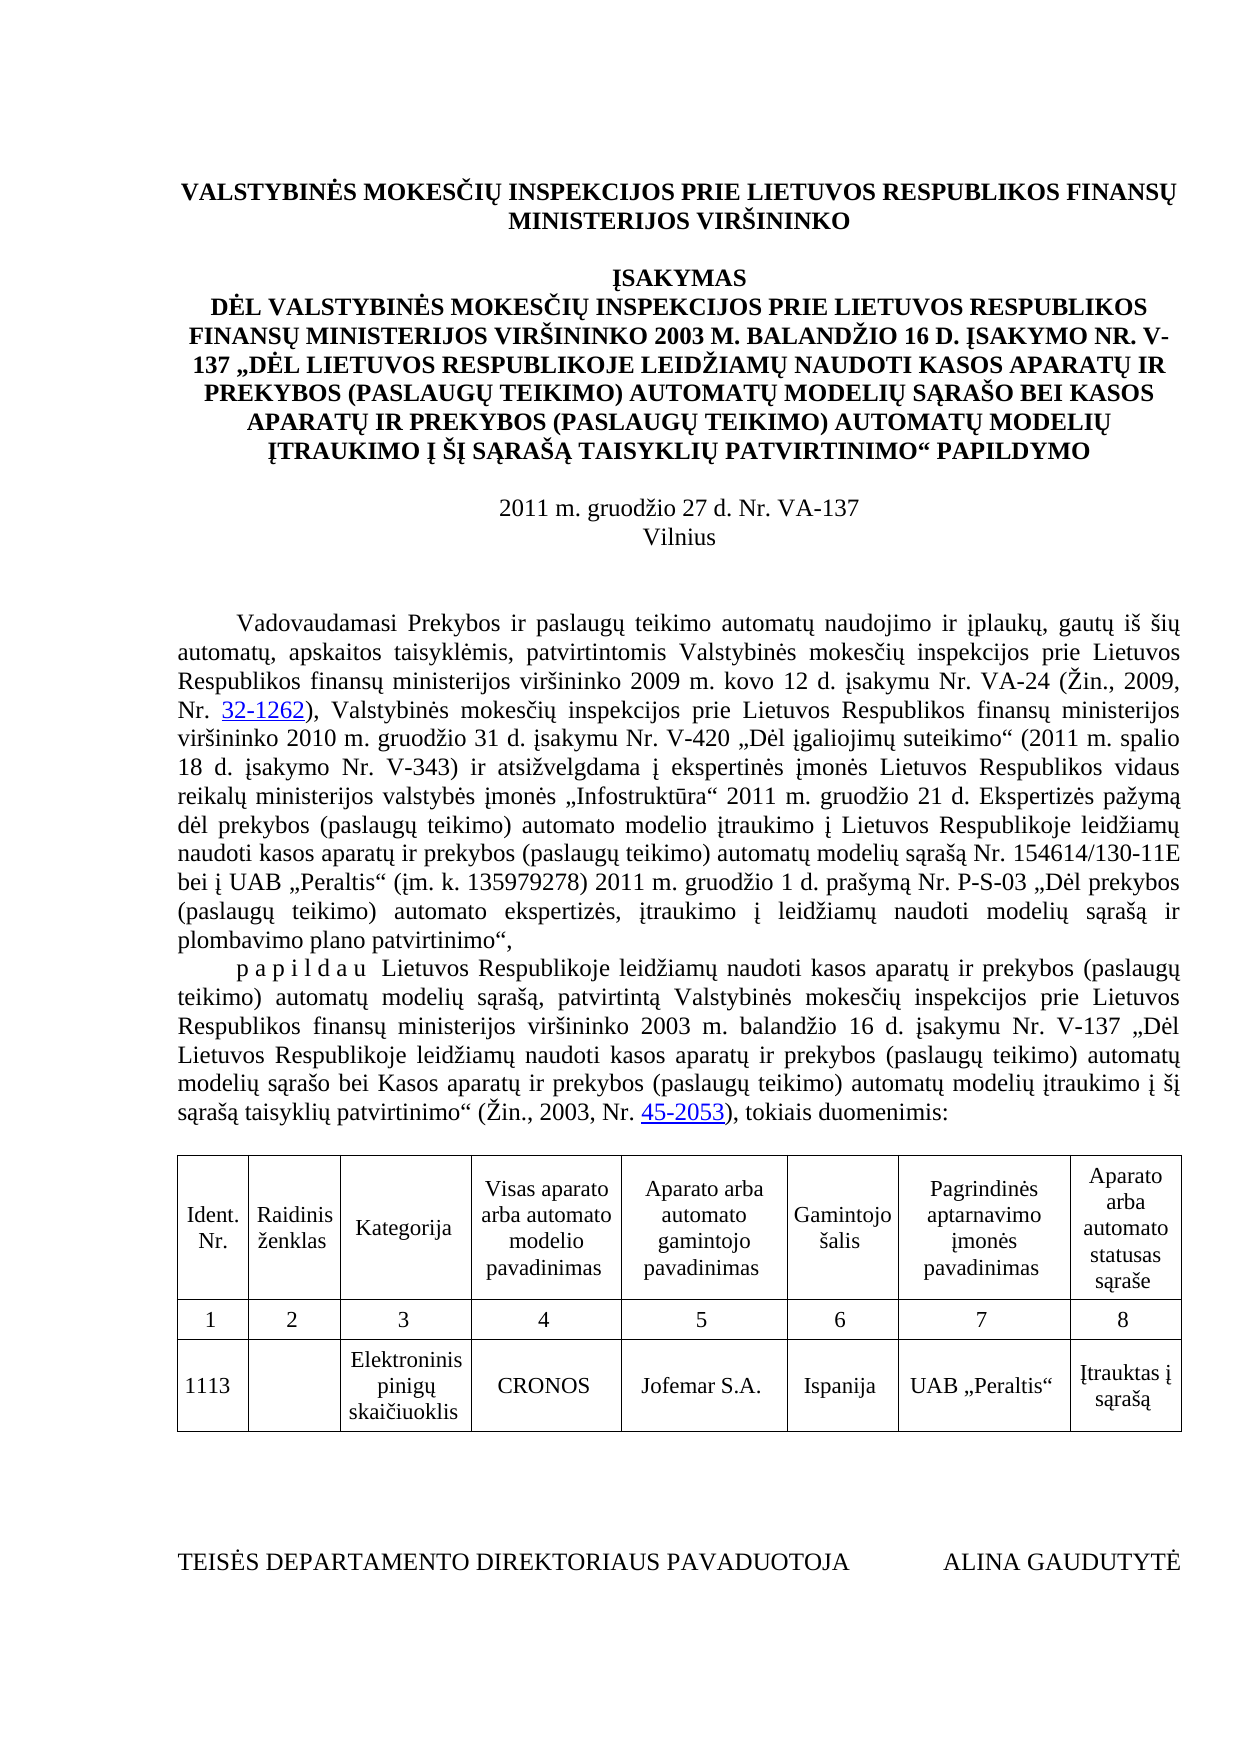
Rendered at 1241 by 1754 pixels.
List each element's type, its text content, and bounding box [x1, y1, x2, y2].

table_cell 1113 [178, 1340, 248, 1431]
table_cell 2 [249, 1300, 340, 1339]
table_cell Ispanija [788, 1340, 898, 1431]
table_cell 5 [622, 1300, 787, 1339]
table_cell Elektroninis pinigų skaičiuoklis [341, 1340, 471, 1431]
table_cell 6 [788, 1300, 898, 1339]
table_header Aparato arba automato gamintojo pavadinimas [622, 1156, 787, 1299]
table_cell 1 [178, 1300, 248, 1339]
table_header Ident. Nr. [178, 1156, 248, 1299]
table_cell UAB „Peraltis“ [899, 1340, 1070, 1431]
text papildau Lietuvos Respublikoje leidžiamų naudoti kasos aparatų ir prekybos (paslaugų teikimo) automatų modelių sąrašą, patvirtintą Valstybinės mokesčių inspekcijos prie Lietuvos Respublikos finansų ministerijos viršininko 2003 m. balandžio 16 d. įsakymu Nr. V-137 „Dėl Lietuvos Respublikoje leidžiamų naudoti kasos aparatų ir prekybos (paslaugų teikimo) automatų modelių sąrašo bei Kasos aparatų ir prekybos (paslaugų teikimo) automatų modelių įtraukimo į šį sąrašą taisyklių patvirtinimo“ (Žin., 2003, Nr. 45-2053), tokiais duomenimis: [177, 953, 1181, 1126]
table_cell Įtrauktas į sąrašą [1071, 1340, 1181, 1431]
table_header Pagrindinės aptarnavimo įmonės pavadinimas [899, 1156, 1070, 1299]
table_cell Jofemar S.A. [622, 1340, 787, 1431]
table_cell 4 [472, 1300, 621, 1339]
table_cell 7 [899, 1300, 1070, 1339]
text ĮSAKYMAS [177, 263, 1181, 292]
table_cell [249, 1340, 340, 1431]
table_header Visas aparato arba automato modelio pavadinimas [472, 1156, 621, 1299]
table_header Kategorija [341, 1156, 471, 1299]
text VALSTYBINĖS MOKESČIŲ INSPEKCIJOS PRIE LIETUVOS RESPUBLIKOS FINANSŲ MINISTERIJOS VIRŠININKO [177, 177, 1181, 235]
text 2011 m. gruodžio 27 d. Nr. VA-137 [177, 493, 1181, 522]
text Vadovaudamasi Prekybos ir paslaugų teikimo automatų naudojimo ir įplaukų, gautų iš šių automatų, apskaitos taisyklėmis, patvirtintomis Valstybinės mokesčių inspekcijos prie Lietuvos Respublikos finansų ministerijos viršininko 2009 m. kovo 12 d. įsakymu Nr. VA-24 (Žin., 2009, Nr. 32-1262), Valstybinės mokesčių inspekcijos prie Lietuvos Respublikos finansų ministerijos viršininko 2010 m. gruodžio 31 d. įsakymu Nr. V-420 „Dėl įgaliojimų suteikimo“ (2011 m. spalio 18 d. įsakymo Nr. V-343) ir atsižvelgdama į ekspertinės įmonės Lietuvos Respublikos vidaus reikalų ministerijos valstybės įmonės „Infostruktūra“ 2011 m. gruodžio 21 d. Ekspertizės pažymą dėl prekybos (paslaugų teikimo) automato modelio įtraukimo į Lietuvos Respublikoje leidžiamų naudoti kasos aparatų ir prekybos (paslaugų teikimo) automatų modelių sąrašą Nr. 154614/130-11E bei į UAB „Peraltis“ (įm. k. 135979278) 2011 m. gruodžio 1 d. prašymą Nr. P-S-03 „Dėl prekybos (paslaugų teikimo) automato ekspertizės, įtraukimo į leidžiamų naudoti modelių sąrašą ir plombavimo plano patvirtinimo“, [177, 608, 1181, 953]
text Teisės departamento direktoriaus pavaduotoja Alina Gaudutytė [177, 1547, 1181, 1575]
text DĖL VALSTYBINĖS MOKESČIŲ INSPEKCIJOS PRIE LIETUVOS RESPUBLIKOS FINANSŲ MINISTERIJOS VIRŠININKO 2003 M. BALANDŽIO 16 D. ĮSAKYMO NR. V-137 „DĖL LIETUVOS RESPUBLIKOJE LEIDŽIAMŲ NAUDOTI KASOS APARATŲ IR PREKYBOS (PASLAUGŲ TEIKIMO) AUTOMATŲ MODELIŲ SĄRAŠO BEI KASOS APARATŲ IR PREKYBOS (PASLAUGŲ TEIKIMO) AUTOMATŲ MODELIŲ ĮTRAUKIMO Į ŠĮ SĄRAŠĄ TAISYKLIŲ PATVIRTINIMO“ PAPILDYMO [177, 292, 1181, 465]
table_cell 3 [341, 1300, 471, 1339]
table_header Gamintojo šalis [788, 1156, 898, 1299]
text Vilnius [177, 522, 1181, 551]
table_cell CRONOS [472, 1340, 621, 1431]
table_header Aparato arba automato statusas sąraše [1071, 1156, 1181, 1299]
table_header Raidinis ženklas [249, 1156, 340, 1299]
table_cell 8 [1071, 1300, 1181, 1339]
